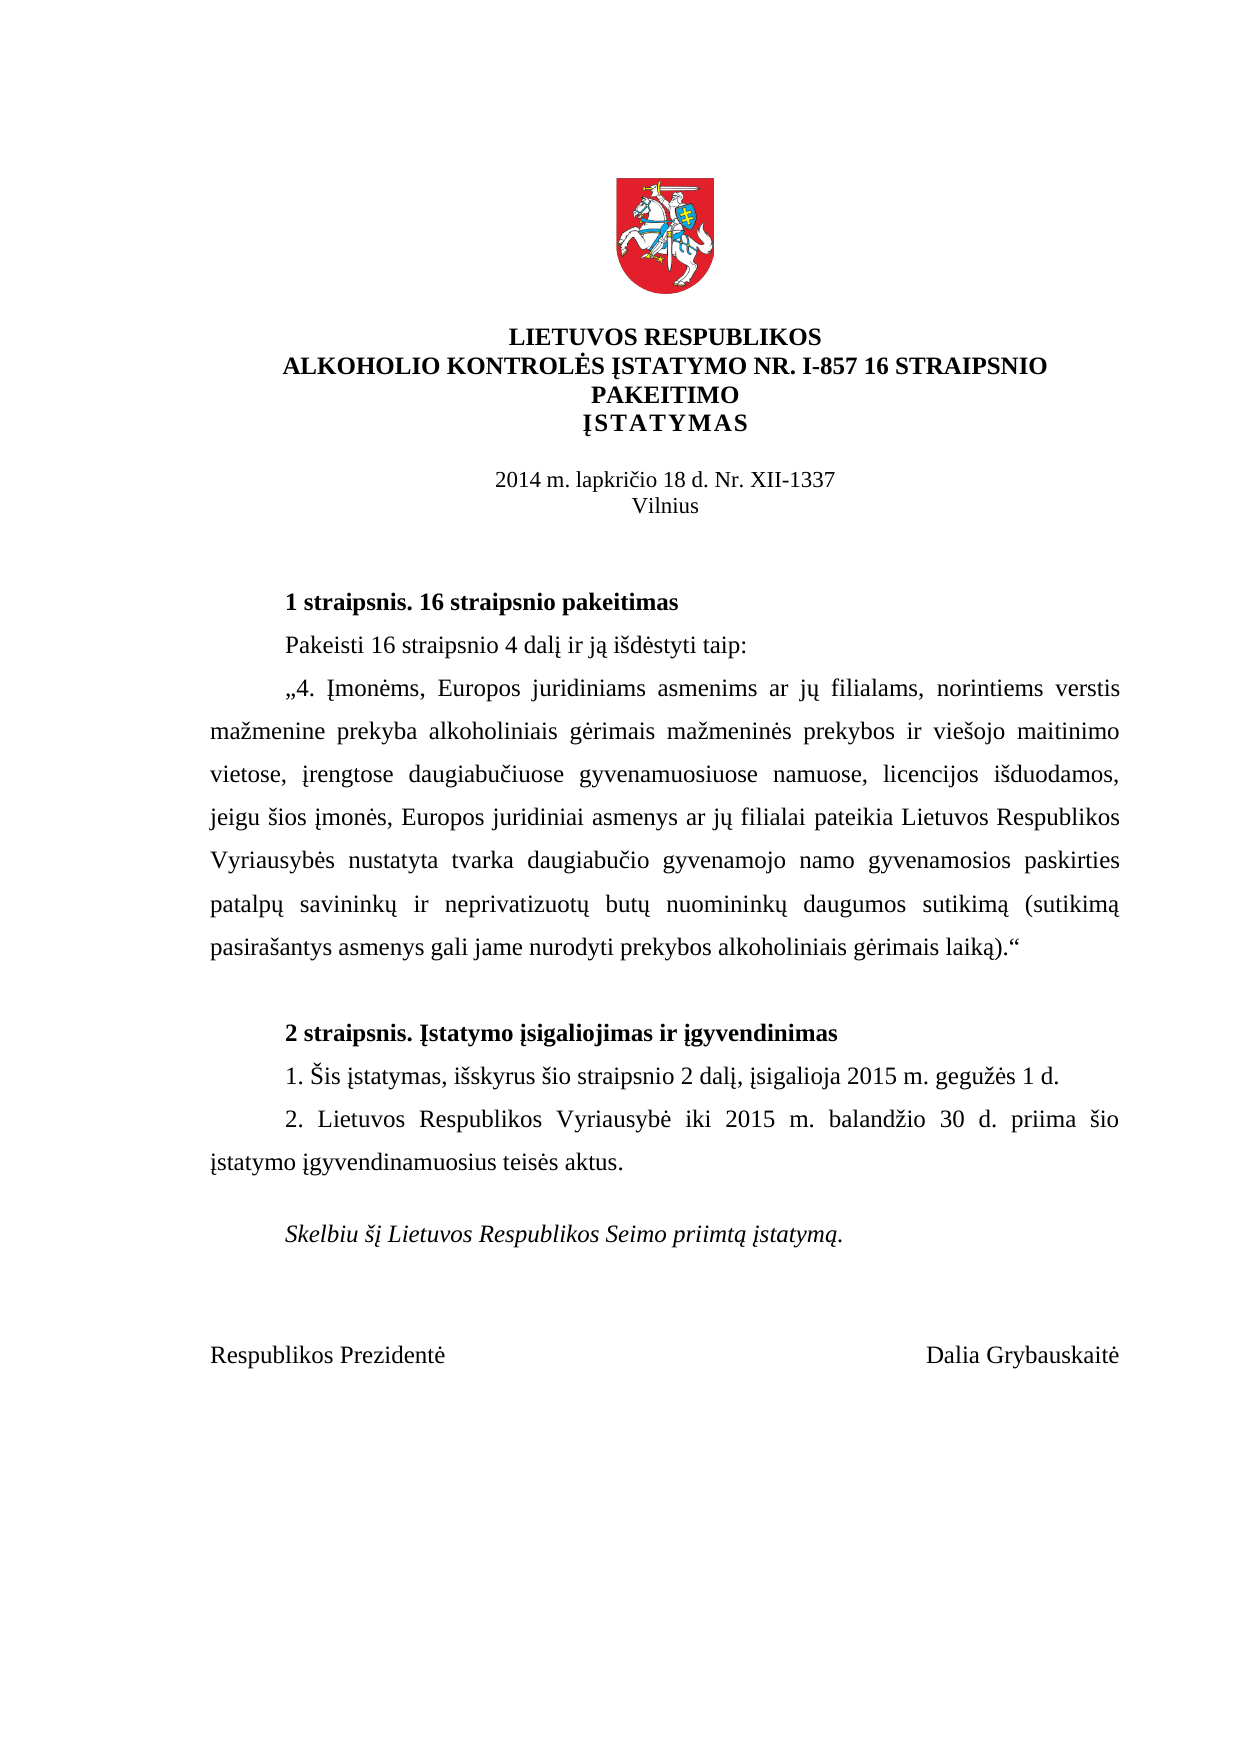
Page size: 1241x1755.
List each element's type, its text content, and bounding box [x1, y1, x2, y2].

text 1 straipsnis. 16 straipsnio pakeitimas [210, 587, 1120, 616]
text 1. Šis įstatymas, išskyrus šio straipsnio 2 dalį, įsigalioja 2015 m. gegužės 1 d. [210, 1061, 1120, 1090]
text LIETUVOS RESPUBLIKOS [210, 322, 1120, 351]
text Respublikos Prezidentė Dalia Grybauskaitė [210, 1340, 1120, 1368]
text Skelbiu šį Lietuvos Respublikos Seimo priimtą įstatymą. [210, 1219, 1120, 1248]
text ALKOHOLIO KONTROLĖS ĮSTATYMO NR. I-857 16 STRAIPSNIO PAKEITIMO [210, 351, 1120, 408]
text Pakeisti 16 straipsnio 4 dalį ir ją išdėstyti taip: [210, 630, 1120, 659]
text 2. Lietuvos Respublikos Vyriausybė iki 2015 m. balandžio 30 d. priima šio įstatymo įgyvendinamuosius teisės aktus. [210, 1104, 1120, 1176]
text ĮSTATYMAS [210, 408, 1120, 437]
text 2 straipsnis. Įstatymo įsigaliojimas ir įgyvendinimas [210, 1018, 1120, 1047]
text „4. Įmonėms, Europos juridiniams asmenims ar jų filialams, norintiems verstis mažmenine prekyba alkoholiniais gėrimais mažmeninės prekybos ir viešojo maitinimo vietose, įrengtose daugiabučiuose gyvenamuosiuose namuose, licencijos išduodamos, jeigu šios įmonės, Europos juridiniai asmenys ar jų filialai pateikia Lietuvos Respublikos Vyriausybės nustatyta tvarka daugiabučio gyvenamojo namo gyvenamosios paskirties patalpų savininkų ir neprivatizuotų butų nuomininkų daugumos sutikimą (sutikimą pasirašantys asmenys gali jame nurodyti prekybos alkoholiniais gėrimais laiką).“ [210, 673, 1120, 961]
text 2014 m. lapkričio 18 d. Nr. XII-1337 Vilnius [210, 466, 1120, 519]
